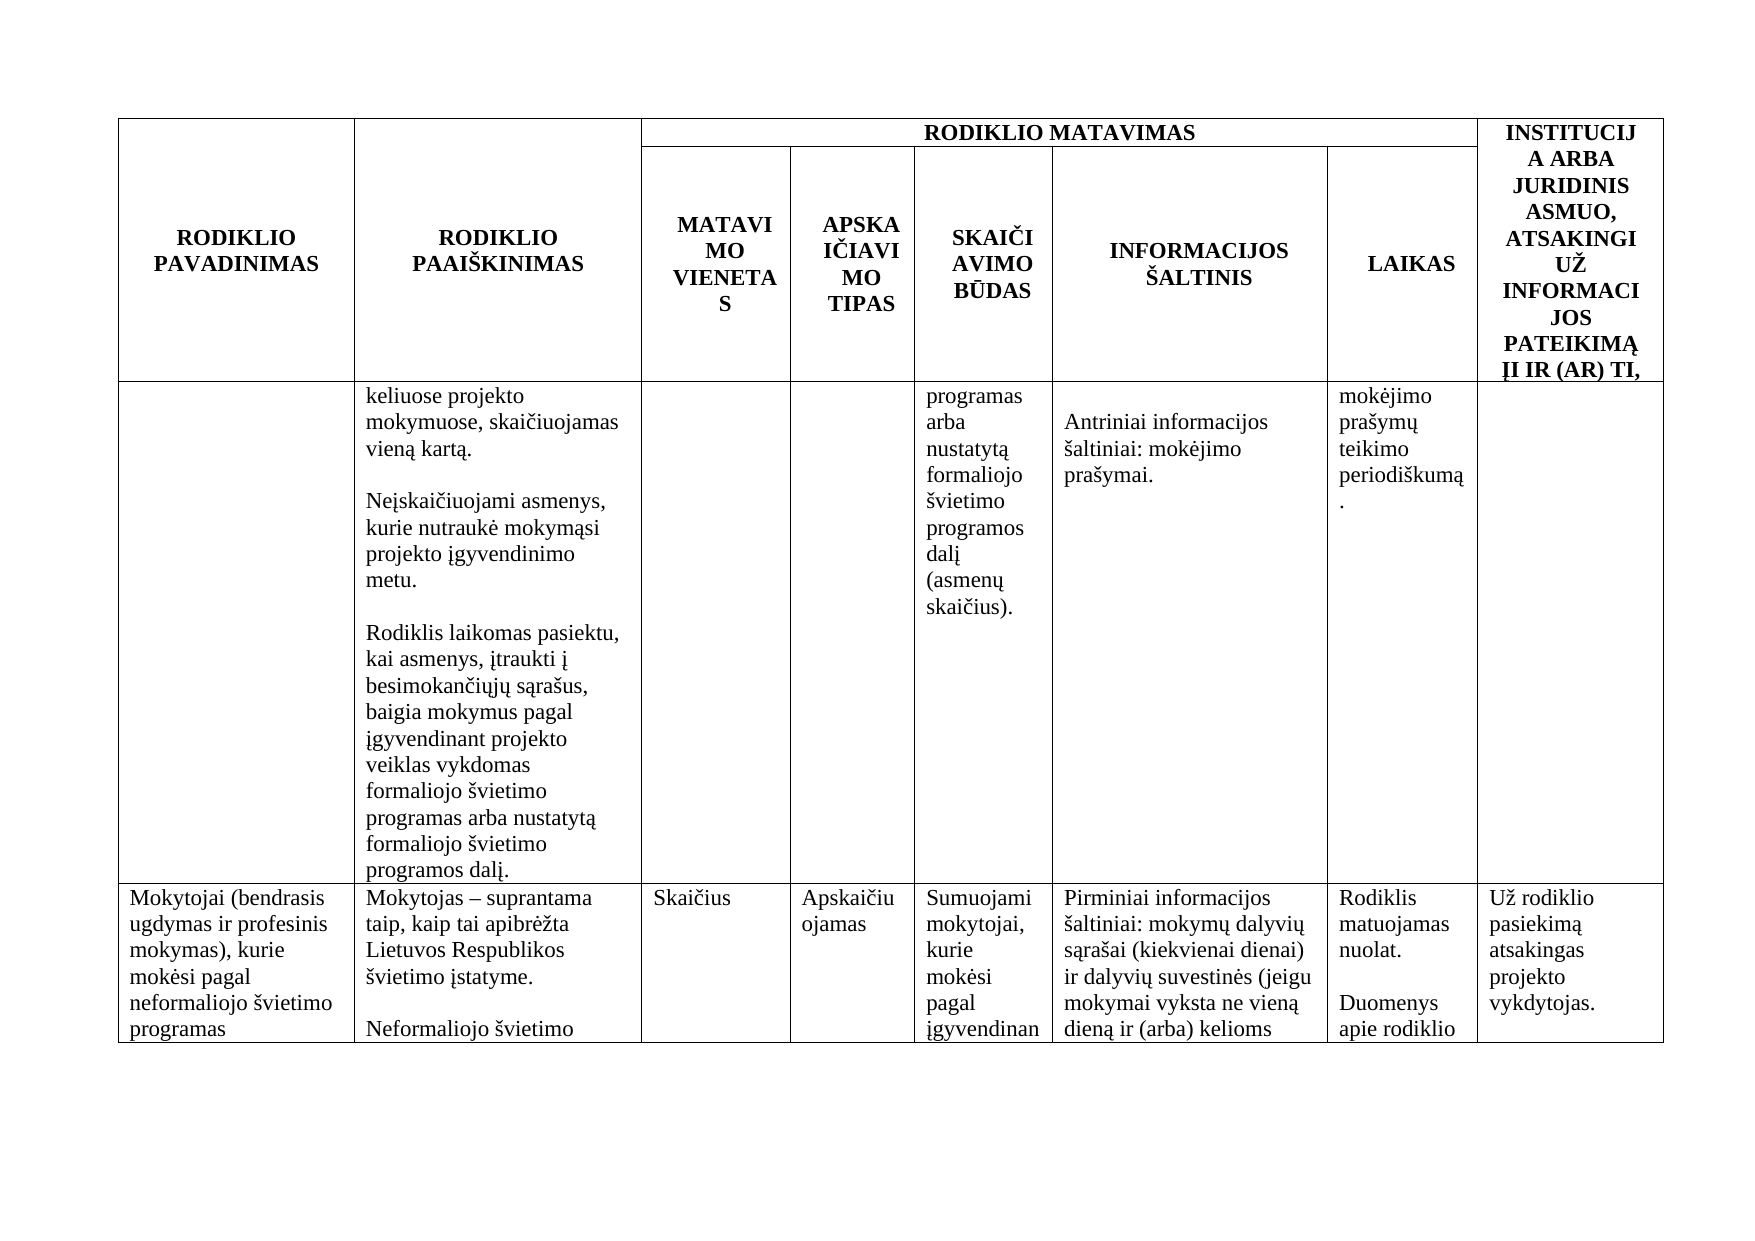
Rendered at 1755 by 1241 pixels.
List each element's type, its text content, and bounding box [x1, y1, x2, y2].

table_cell Sumuojami mokytojai, kurie mokėsi pagal įgyvendinan [915, 884, 1052, 1042]
table_cell LAIKAS [1328, 147, 1477, 381]
table_header RODIKLIO PAVADINIMAS [119, 119, 354, 381]
table_cell mokėjimo prašymų teikimo periodiškumą. [1328, 382, 1477, 883]
table_cell [1478, 382, 1663, 883]
table_cell Mokytojai (bendrasis ugdymas ir profesinis mokymas), kurie mokėsi pagal neformaliojo švietimo programas [119, 884, 354, 1042]
table_cell programas arba nustatytą formaliojo švietimo programos dalį (asmenų skaičius). [915, 382, 1052, 883]
table_cell Antriniai informacijos šaltiniai: mokėjimo prašymai. [1053, 382, 1327, 883]
table_cell INFORMACIJOS ŠALTINIS [1053, 147, 1327, 381]
table_cell Rodiklis matuojamas nuolat. Duomenys apie rodiklio [1328, 884, 1477, 1042]
table_cell MATAVIMO VIENETAS [642, 147, 790, 381]
table_header RODIKLIO PAAIŠKINIMAS [355, 119, 641, 381]
table_cell Skaičius [642, 884, 790, 1042]
table_cell [791, 382, 914, 883]
table_cell Apskaičiuojamas [791, 884, 914, 1042]
table_cell Už rodiklio pasiekimą atsakingas projekto vykdytojas. [1478, 884, 1663, 1042]
table_header RODIKLIO MATAVIMAS [642, 119, 1477, 146]
table_header Institucija arba juridinis asmuo, atsakingi už informacijos pateikimą įI ir (ar) tI, ir (ar) vI [1478, 119, 1663, 381]
table_cell keliuose projekto mokymuose, skaičiuojamas vieną kartą. Neįskaičiuojami asmenys, kurie nutraukė mokymąsi projekto įgyvendinimo metu. Rodiklis laikomas pasiektu, kai asmenys, įtraukti į besimokančiųjų sąrašus, baigia mokymus pagal įgyvendinant projekto veiklas vykdomas formaliojo švietimo programas arba nustatytą formaliojo švietimo programos dalį. [355, 382, 641, 883]
table_cell APSKAIČIAVIMO TIPAS [791, 147, 914, 381]
table_cell [642, 382, 790, 883]
table_cell Pirminiai informacijos šaltiniai: mokymų dalyvių sąrašai (kiekvienai dienai) ir dalyvių suvestinės (jeigu mokymai vyksta ne vieną dieną ir (arba) kelioms [1053, 884, 1327, 1042]
table_cell SKAIČIAVIMO BŪDAS [915, 147, 1052, 381]
table_cell Mokytojas – suprantama taip, kaip tai apibrėžta Lietuvos Respublikos švietimo įstatyme. Neformaliojo švietimo [355, 884, 641, 1042]
table_cell [119, 382, 354, 883]
